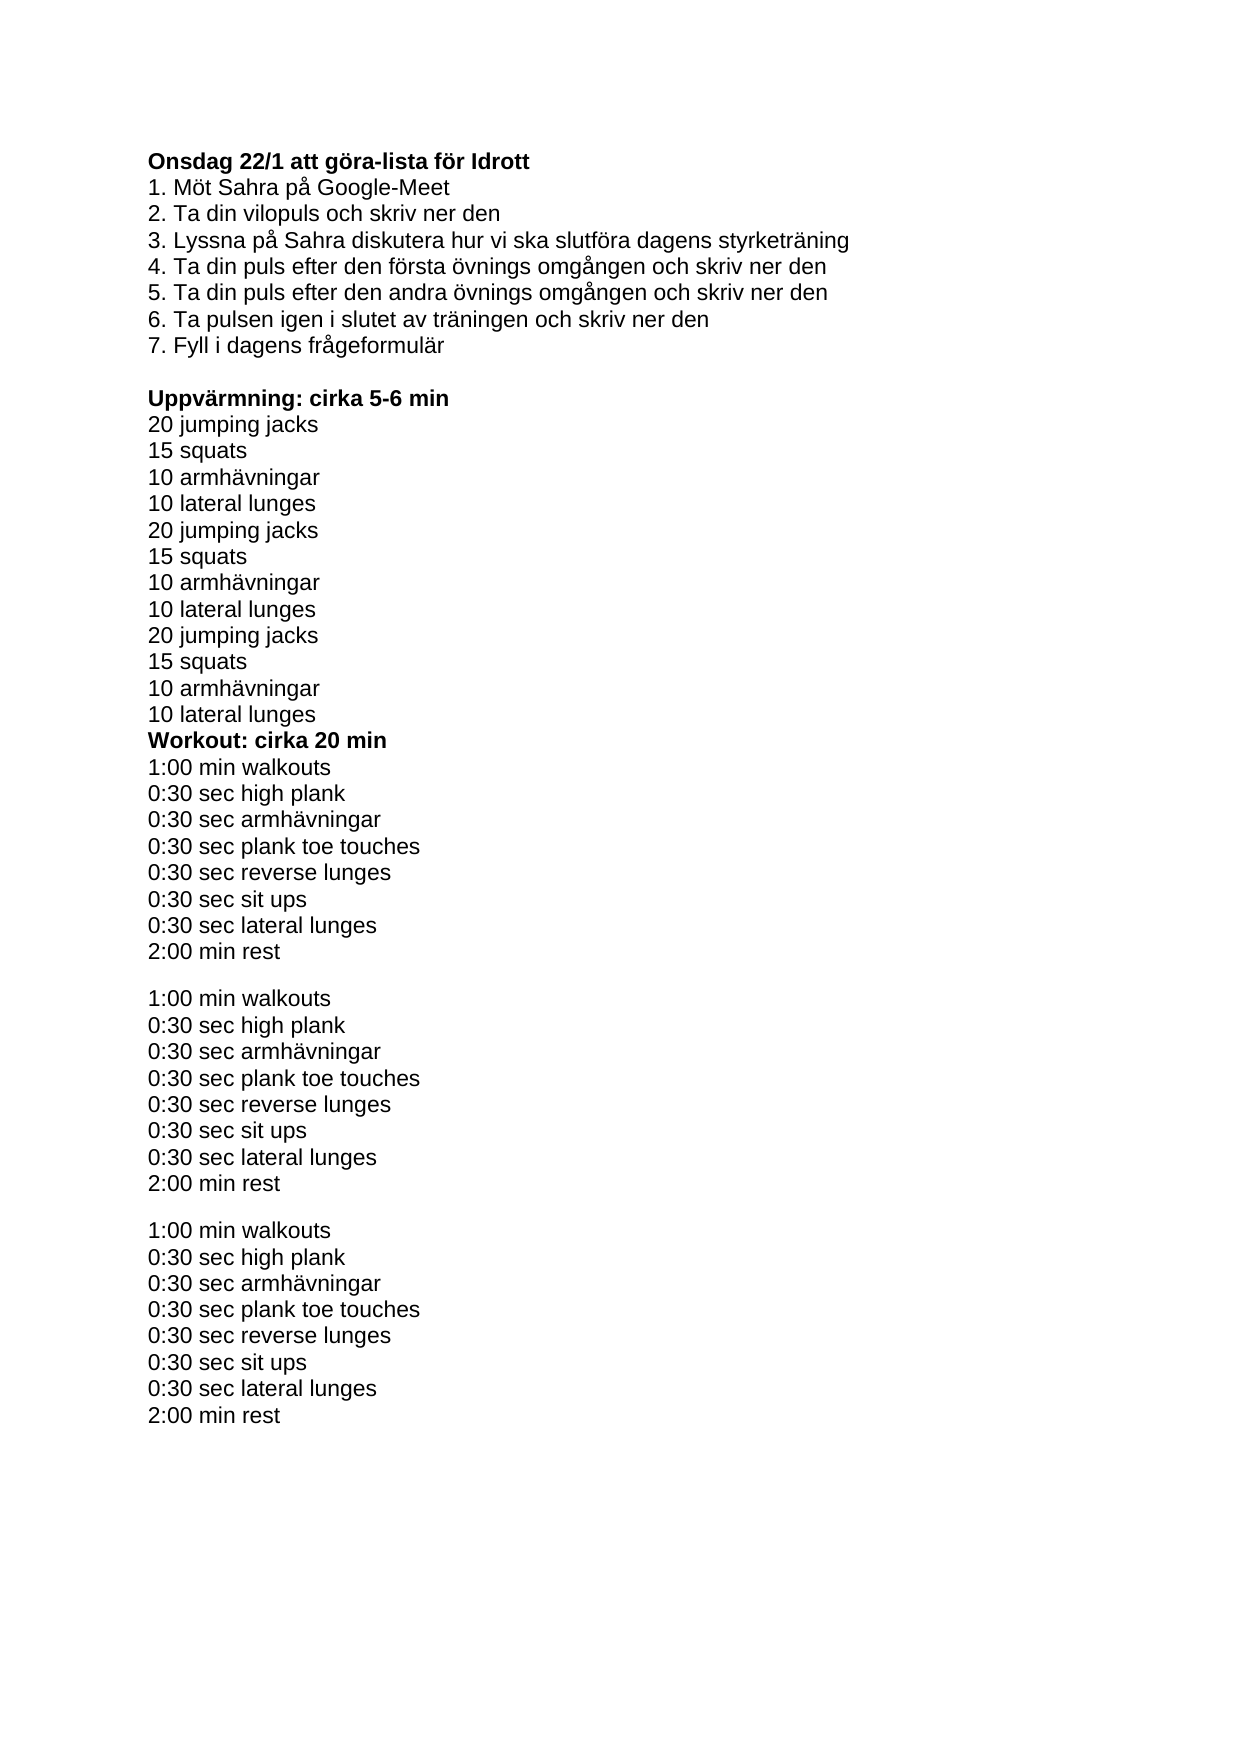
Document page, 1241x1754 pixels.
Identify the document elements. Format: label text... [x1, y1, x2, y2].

text 0:30 sec reverse lunges [148, 1091, 1093, 1117]
text 10 armhävningar [148, 569, 1093, 596]
text 1. Möt Sahra på Google-Meet [148, 174, 1093, 200]
text Uppvärmning: cirka 5-6 min [148, 385, 1093, 411]
text 20 jumping jacks [148, 517, 1093, 543]
text Onsdag 22/1 att göra-lista för Idrott [148, 148, 1093, 174]
text 0:30 sec lateral lunges [148, 1143, 1093, 1170]
text 0:30 sec high plank [148, 780, 1093, 806]
text 10 armhävningar [148, 675, 1093, 701]
text 0:30 sec reverse lunges [148, 859, 1093, 886]
text 1:00 min walkouts [148, 985, 1093, 1012]
text 2:00 min rest [148, 1402, 1093, 1428]
text 2:00 min rest [148, 1170, 1093, 1196]
text 0:30 sec plank toe touches [148, 1296, 1093, 1322]
text 0:30 sec plank toe touches [148, 1064, 1093, 1091]
text 15 squats [148, 543, 1093, 569]
text 15 squats [148, 648, 1093, 675]
text 6. Ta pulsen igen i slutet av träningen och skriv ner den [148, 306, 1093, 332]
text 20 jumping jacks [148, 411, 1093, 437]
text 0:30 sec high plank [148, 1012, 1093, 1038]
text 0:30 sec reverse lunges [148, 1322, 1093, 1349]
text 0:30 sec plank toe touches [148, 833, 1093, 859]
text 4. Ta din puls efter den första övnings omgången och skriv ner den [148, 253, 1093, 279]
text Workout: cirka 20 min [148, 727, 1093, 754]
text 10 lateral lunges [148, 490, 1093, 517]
text 10 lateral lunges [148, 596, 1093, 622]
text 10 armhävningar [148, 464, 1093, 490]
text 0:30 sec sit ups [148, 886, 1093, 912]
text 0:30 sec armhävningar [148, 1038, 1093, 1064]
text 0:30 sec sit ups [148, 1117, 1093, 1143]
text 2. Ta din vilopuls och skriv ner den [148, 200, 1093, 227]
text 2:00 min rest [148, 938, 1093, 964]
text 0:30 sec high plank [148, 1243, 1093, 1270]
text 1:00 min walkouts [148, 754, 1093, 780]
text 0:30 sec lateral lunges [148, 1375, 1093, 1402]
text 0:30 sec sit ups [148, 1349, 1093, 1375]
text 1:00 min walkouts [148, 1217, 1093, 1243]
text 7. Fyll i dagens frågeformulär [148, 332, 1093, 358]
text 20 jumping jacks [148, 622, 1093, 648]
text 15 squats [148, 437, 1093, 464]
text 10 lateral lunges [148, 701, 1093, 727]
text 0:30 sec lateral lunges [148, 912, 1093, 938]
text 5. Ta din puls efter den andra övnings omgången och skriv ner den [148, 279, 1093, 306]
text 3. Lyssna på Sahra diskutera hur vi ska slutföra dagens styrketräning [148, 227, 1093, 253]
text 0:30 sec armhävningar [148, 806, 1093, 833]
text 0:30 sec armhävningar [148, 1270, 1093, 1296]
